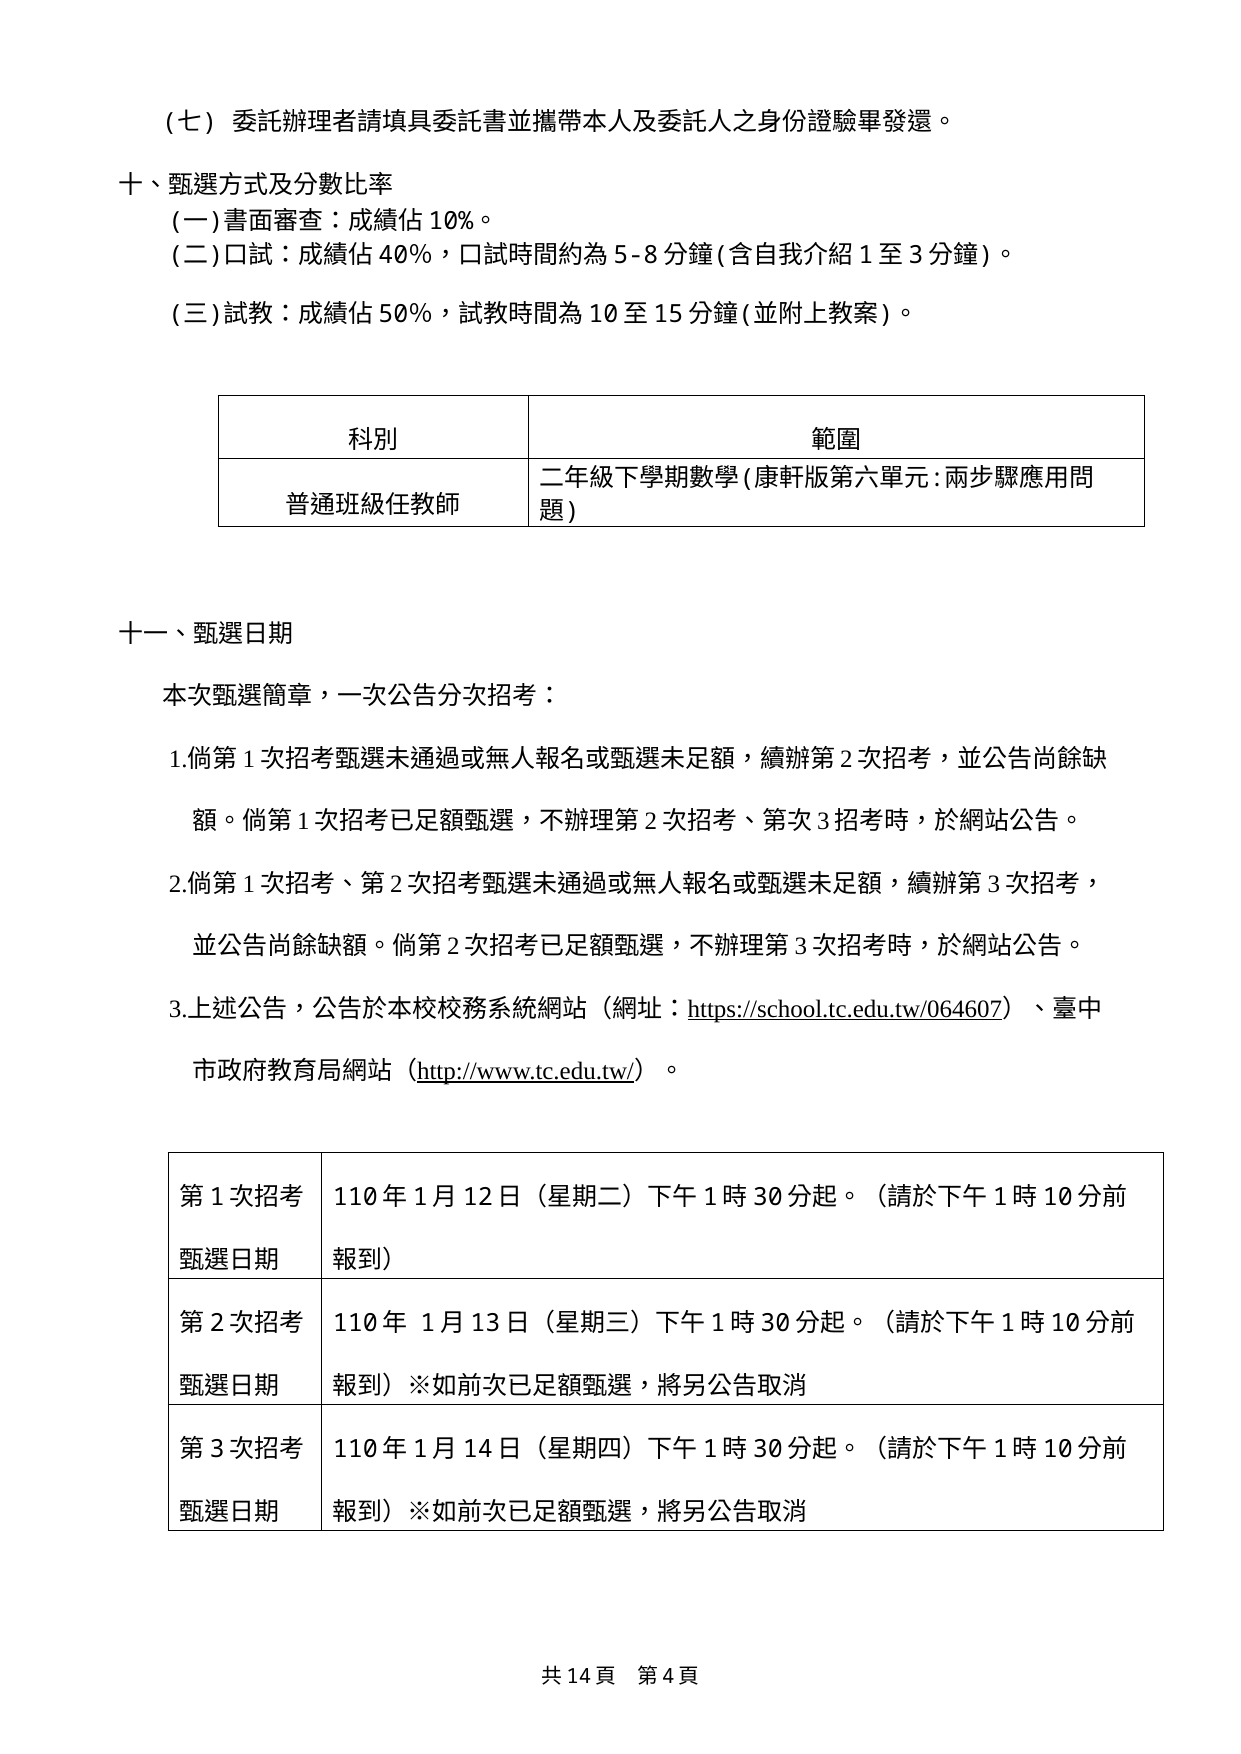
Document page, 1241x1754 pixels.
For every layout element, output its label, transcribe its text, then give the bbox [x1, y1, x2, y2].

text (二)口試：成績佔40％，口試時間約為5-8分鐘(含自我介紹1至3分鐘)。 [168, 236, 1122, 270]
table_cell 第3次招考甄選日期 [169, 1405, 321, 1530]
table_cell 110年1月14日（星期四）下午1時30分起。（請於下午1時10分前報到）※如前次已足額甄選，將另公告取消 [322, 1405, 1163, 1530]
text (三)試教：成績佔50％，試教時間為10至15分鐘(並附上教案)。 [168, 270, 1122, 332]
table_header 範圍 [529, 396, 1144, 458]
table_header 科別 [219, 396, 528, 458]
text 十、甄選方式及分數比率 [118, 141, 1122, 203]
text (七) 委託辦理者請填具委託書並攜帶本人及委託人之身份證驗畢發還。 [156, 78, 1122, 141]
text 2.倘第1次招考、第2次招考甄選未通過或無人報名或甄選未足額，續辦第3次招考，並公告尚餘缺額。倘第2次招考已足額甄選，不辦理第3次招考時，於網站公告。 [162, 839, 1122, 964]
text 3.上述公告，公告於本校校務系統網站（網址：https://school.tc.edu.tw/064607）、臺中市政府教育局網站（http://www.tc.edu.tw/）。 [162, 964, 1122, 1089]
text 1.倘第1次招考甄選未通過或無人報名或甄選未足額，續辦第2次招考，並公告尚餘缺 額。倘第1次招考已足額甄選，不辦理第2次招考、第次3招考時，於網站公告。 [162, 714, 1122, 839]
text 十一、甄選日期 [118, 589, 1122, 652]
text 本次甄選簡章，一次公告分次招考： [118, 652, 1122, 714]
table_cell 普通班級任教師 [219, 459, 528, 526]
text (一)書面審查：成績佔10%。 [168, 203, 1122, 236]
table_cell 二年級下學期數學(康軒版第六單元:兩步驟應用問題) [529, 459, 1144, 526]
table_cell 第2次招考甄選日期 [169, 1279, 321, 1404]
table_cell 110年 1月13日（星期三）下午1時30分起。（請於下午1時10分前報到）※如前次已足額甄選，將另公告取消 [322, 1279, 1163, 1404]
table_header 110年1月12日（星期二）下午1時30分起。（請於下午1時10分前報到） [322, 1153, 1163, 1278]
table_header 第1次招考甄選日期 [169, 1153, 321, 1278]
